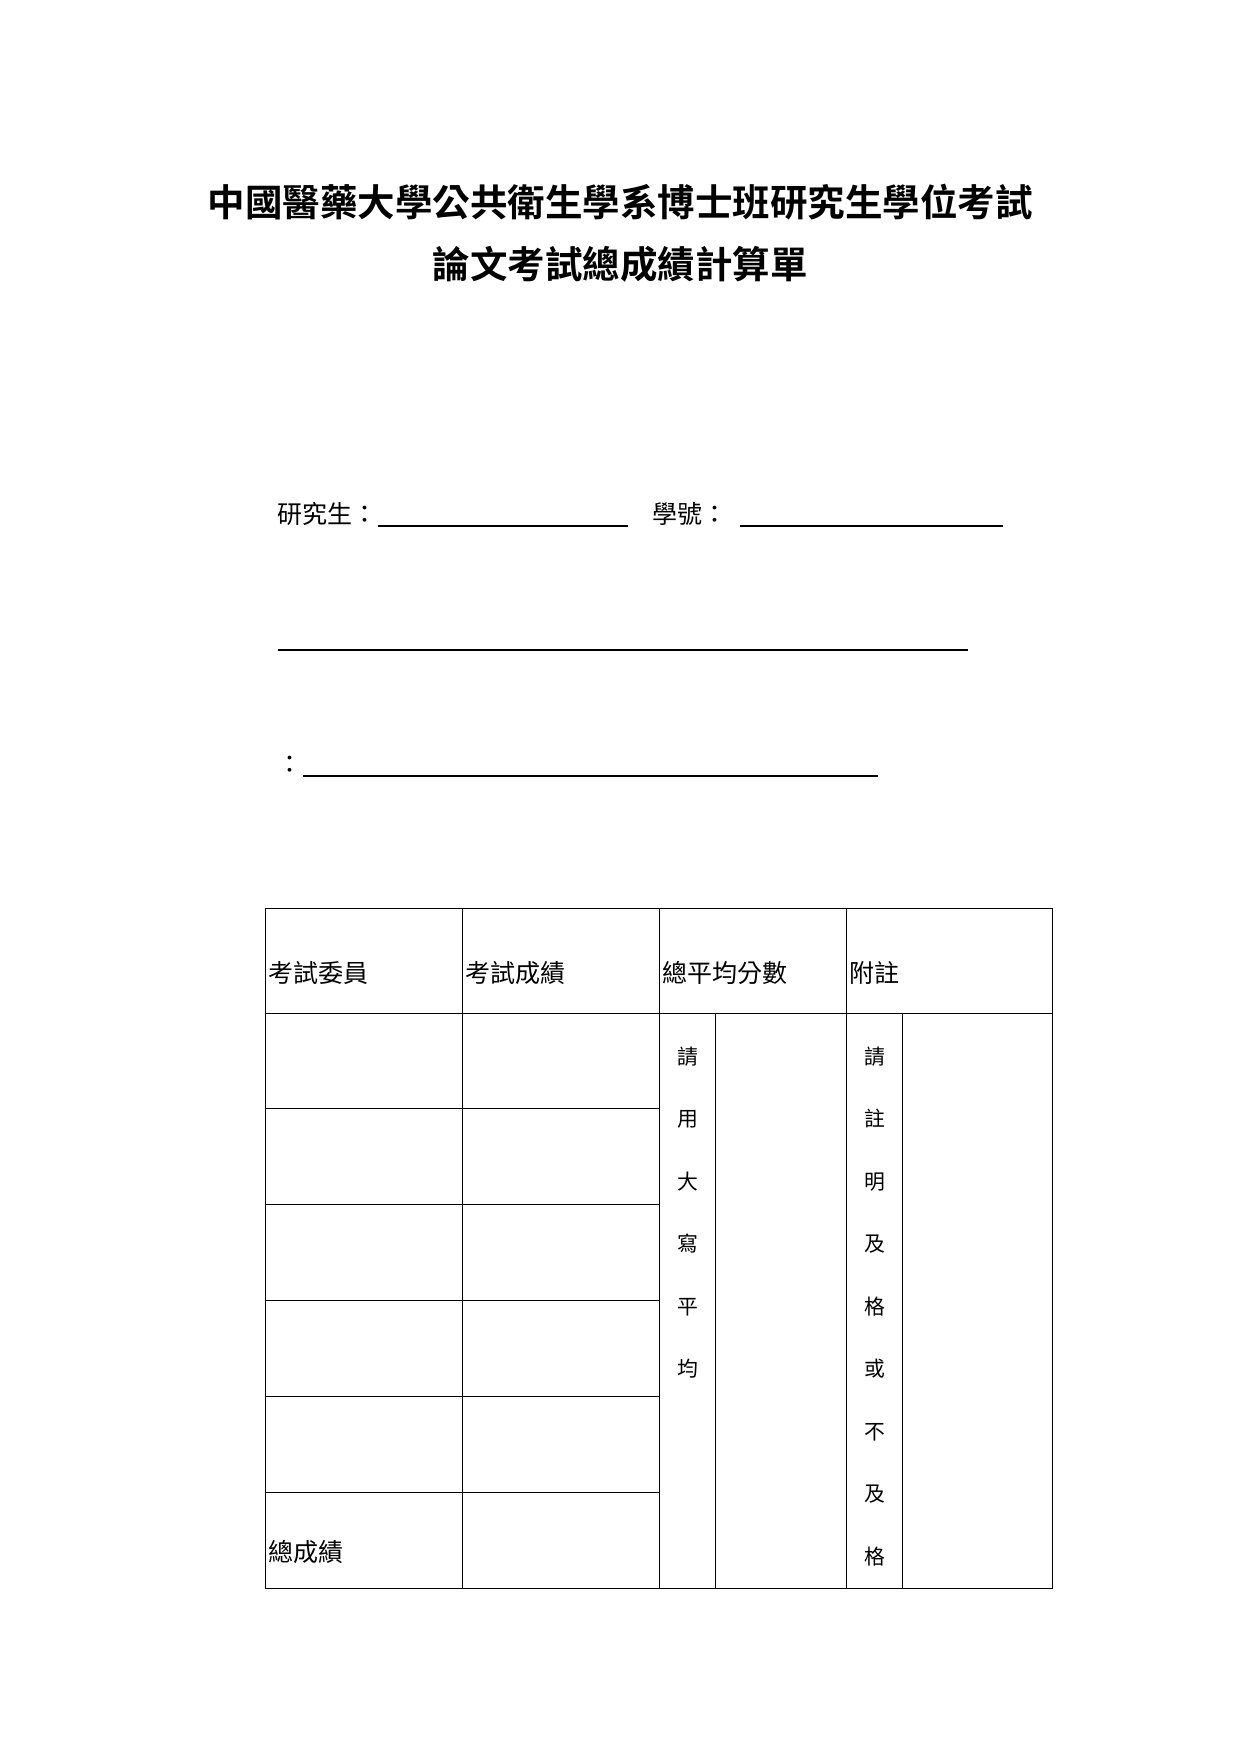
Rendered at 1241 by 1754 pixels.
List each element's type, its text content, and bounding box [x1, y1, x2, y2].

table_cell [266, 1014, 462, 1108]
table_cell [716, 1014, 846, 1587]
table_cell [266, 1205, 462, 1300]
table_cell [266, 1397, 462, 1492]
table_cell 總成績 [266, 1493, 462, 1587]
table_cell [463, 1205, 659, 1300]
table_cell 請 用 大 寫 平 均 [660, 1014, 715, 1587]
text 研究生： 學號： [187, 471, 1053, 533]
table_header 考試成績 [463, 909, 659, 1012]
table_cell [463, 1014, 659, 1108]
table_cell 請 註 明 及 格 或 不 及 格 [847, 1014, 902, 1587]
table_cell [463, 1493, 659, 1587]
table_header 附註 [847, 909, 1052, 1012]
table_header 考試委員 [266, 909, 462, 1012]
text 論文考試總成績計算單 [187, 221, 1053, 283]
text 中國醫藥大學公共衛生學系博士班研究生學位考試 [187, 158, 1053, 221]
table_cell [463, 1109, 659, 1204]
text ： [187, 721, 1053, 783]
table_cell [463, 1301, 659, 1396]
table_cell [266, 1109, 462, 1204]
table_cell [266, 1301, 462, 1396]
table_cell [903, 1014, 1052, 1587]
table_header 總平均分數 [660, 909, 846, 1012]
table_cell [463, 1397, 659, 1492]
